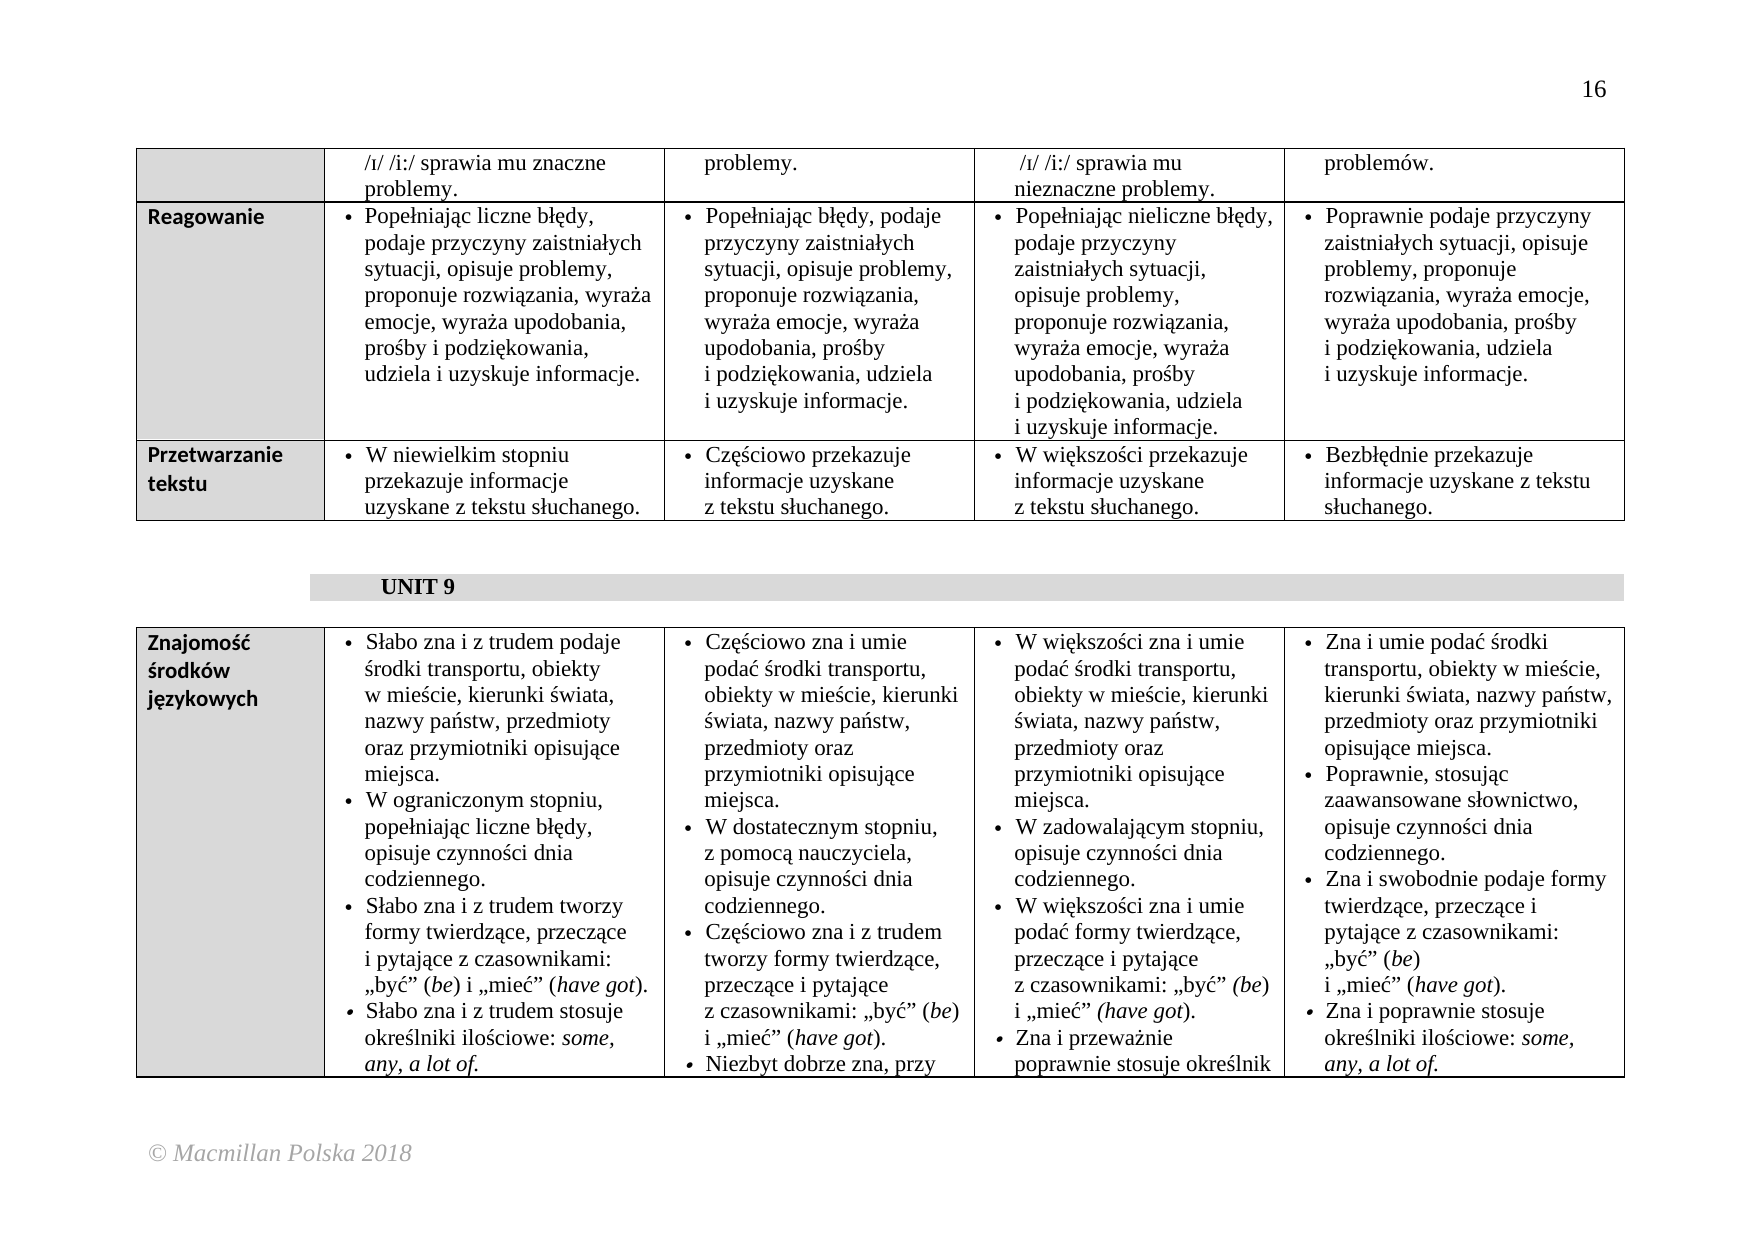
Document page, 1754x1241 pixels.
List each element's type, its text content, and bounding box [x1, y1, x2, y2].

table_cell [137, 149, 324, 201]
table_cell Popełniając liczne błędy, podaje przyczyny zaistniałych sytuacji, opisuje problemy, proponuje rozwiązania, wyraża emocje, wyraża upodobania, prośby i podziękowania, udziela i uzyskuje informacje. [325, 203, 664, 439]
table_cell problemy. [665, 149, 974, 201]
table_cell Przetwarzanie tekstu [137, 441, 324, 520]
table_cell W większości przekazuje informacje uzyskane z tekstu słuchanego. [975, 441, 1284, 520]
table_cell Popełniając błędy, podaje przyczyny zaistniałych sytuacji, opisuje problemy, proponuje rozwiązania, wyraża emocje, wyraża upodobania, prośby i podziękowania, udziela i uzyskuje informacje. [665, 203, 974, 439]
table_cell Częściowo przekazuje informacje uzyskane z tekstu słuchanego. [665, 441, 974, 520]
table_header Znajomość środków językowych [137, 628, 324, 1076]
table_header Słabo zna i z trudem podaje środki transportu, obiekty w mieście, kierunki świata, nazwy państw, przedmioty oraz przymiotniki opisujące miejsca. W ograniczonym stopniu, popełniając liczne błędy, opisuje czynności dnia codziennego. Słabo zna i z trudem tworzy formy twierdzące, przeczące i pytające z czasownikami: „być” (be) i „mieć” (have got). Słabo zna i z trudem stosuje określniki ilościowe: some, any, a lot of. Ma duże trudności z rozróżnianiem rzeczowników policzalnych i niepoliczalnych. Zna, ale z trudem rozróżnia zaimki pytające How much, How many. Słabo zna i z trudem stosuje zaimki osobowe w formie dopełnienia. Słabo zna i z trudem tworzy zdania twierdzące, przeczące i pytające z czasownikiem „musieć” (have to). Rzadko pamięta o stosowaniu formy gerund z czasownikami wyrażającymi uczucia. Popełnia liczne błędy, stosując czas Present Continuous w odniesieniu do przyszłości Słabo zna przysłówki częstotliwości i wyrażenia czasowe. Słabo zna i z trudem podaje formy twierdzące, przeczące i pytające czasowników w czasach Present Simple, Present Continuous, Past Simple. [325, 628, 664, 1076]
table_cell Reagowanie [137, 203, 324, 439]
table_header Częściowo zna i umie podać środki transportu, obiekty w mieście, kierunki świata, nazwy państw, przedmioty oraz przymiotniki opisujące miejsca. W dostatecznym stopniu, z pomocą nauczyciela, opisuje czynności dnia codziennego. Częściowo zna i z trudem tworzy formy twierdzące, przeczące i pytające z czasownikami: „być” (be) i „mieć” (have got). Niezbyt dobrze zna, przy pomocy nauczyciela stosuje określniki ilościowe: some, any, a lot of. Częściowo rozróżnia rzeczowniki policzalne i niepoliczalne. Zna i częściowo rozróżnia zaimki pytające How much, How many. Niezbyt dobrze zna i stosuje zaimki osobowe w formie dopełnienia. Częściowo zna i tworzy zdania twierdzące, przeczące i pytające z czasownikiem „musieć” (have to). Sporadycznie pamięta o stosowaniu formy gerund z czasownikami wyrażającymi uczucia. Z trudem używa czasu Present Continuous w odniesieniu do przyszłości. Zna niektóre przysłówki częstotliwości i wyrażenia czasowe. Częściowo zna i z trudem podaje formy twierdzące, przeczące i pytające czasowników w czasach Present Simple, Present Continuous, Past Simple. [665, 628, 974, 1076]
table_cell Poprawnie podaje przyczyny zaistniałych sytuacji, opisuje problemy, proponuje rozwiązania, wyraża emocje, wyraża upodobania, prośby i podziękowania, udziela i uzyskuje informacje. [1285, 203, 1624, 439]
table_cell Popełniając nieliczne błędy, podaje przyczyny zaistniałych sytuacji, opisuje problemy, proponuje rozwiązania, wyraża emocje, wyraża upodobania, prośby i podziękowania, udziela i uzyskuje informacje. [975, 203, 1284, 439]
table_cell Poprawnie opisuje czynności w przeszłości. Wymowa dźwięków /ɪ/ /i:/ nie sprawia mu problemów. [1285, 149, 1624, 201]
table_header UNIT 9 [310, 574, 1624, 601]
table_cell /ɪ/ /i:/ sprawia mu nieznaczne problemy. [975, 149, 1284, 201]
table_cell /ɪ/ /i:/ sprawia mu znaczne problemy. [325, 149, 664, 201]
table_cell Bezbłędnie przekazuje informacje uzyskane z tekstu słuchanego. [1285, 441, 1624, 520]
table_cell W niewielkim stopniu przekazuje informacje uzyskane z tekstu słuchanego. [325, 441, 664, 520]
table_header Zna i umie podać środki transportu, obiekty w mieście, kierunki świata, nazwy państw, przedmioty oraz przymiotniki opisujące miejsca. Poprawnie, stosując zaawansowane słownictwo, opisuje czynności dnia codziennego. Zna i swobodnie podaje formy twierdzące, przeczące i pytające z czasownikami: „być” (be) i „mieć” (have got). Zna i poprawnie stosuje określniki ilościowe: some, any, a lot of. Z łatwością rozróżnia rzeczowniki policzalne i niepoliczalne. Zna i rozróżnia zaimki pytające How much, How many. Zna i poprawnie stosuje zaimki osobowe w formie dopełnienia. Zna i bez problemów tworzy zdania twierdzące, przeczące i pytające z czasownikiem „musieć” (have to). Zawsze pamięta o stosowaniu formy gerund z czasownikami wyrażającymi uczucia. Poprawnie stosuje formy czasu Present Continuous w odniesieniu do przyszłości. Zna przysłówki częstotliwości i wyrażenia czasowe. Zna i podaje formy twierdzące, przeczące i pytające czasowników w czasach Present Simple, Present Continuous, Past Simple. [1285, 628, 1624, 1076]
table_header W większości zna i umie podać środki transportu, obiekty w mieście, kierunki świata, nazwy państw, przedmioty oraz przymiotniki opisujące miejsca. W zadowalającym stopniu, opisuje czynności dnia codziennego. W większości zna i umie podać formy twierdzące, przeczące i pytające z czasownikami: „być” (be) i „mieć” (have got). Zna i przeważnie poprawnie stosuje określnik ilościowe: some, any, a lot of. W większości rozróżnia rzeczowniki policzalne i niepoliczalne. Zna i przeważnie rozróżnia zaimki pytające How much, How many. Zna zastosowanie i najczęściej poprawnie używa zaimków osobowych w formie dopełnienia. W większości zna i tworzy zdania twierdzące, przeczące i pytające z czasownikiem „musieć” (have to). Najczęściej pamięta o stosowaniu formy gerund z czasownikami wyrażającymi uczucia. Popełnia błędy, stosując czas Present Continuous w odniesieniu do przyszłości. Zna większość przysłówków częstotliwości i wyrażeń czasowych. W większości zna i podaje formy twierdzące, przeczące i pytające czasowników w czasach Present Simple, Present Continuous, Past Simple. [975, 628, 1284, 1076]
